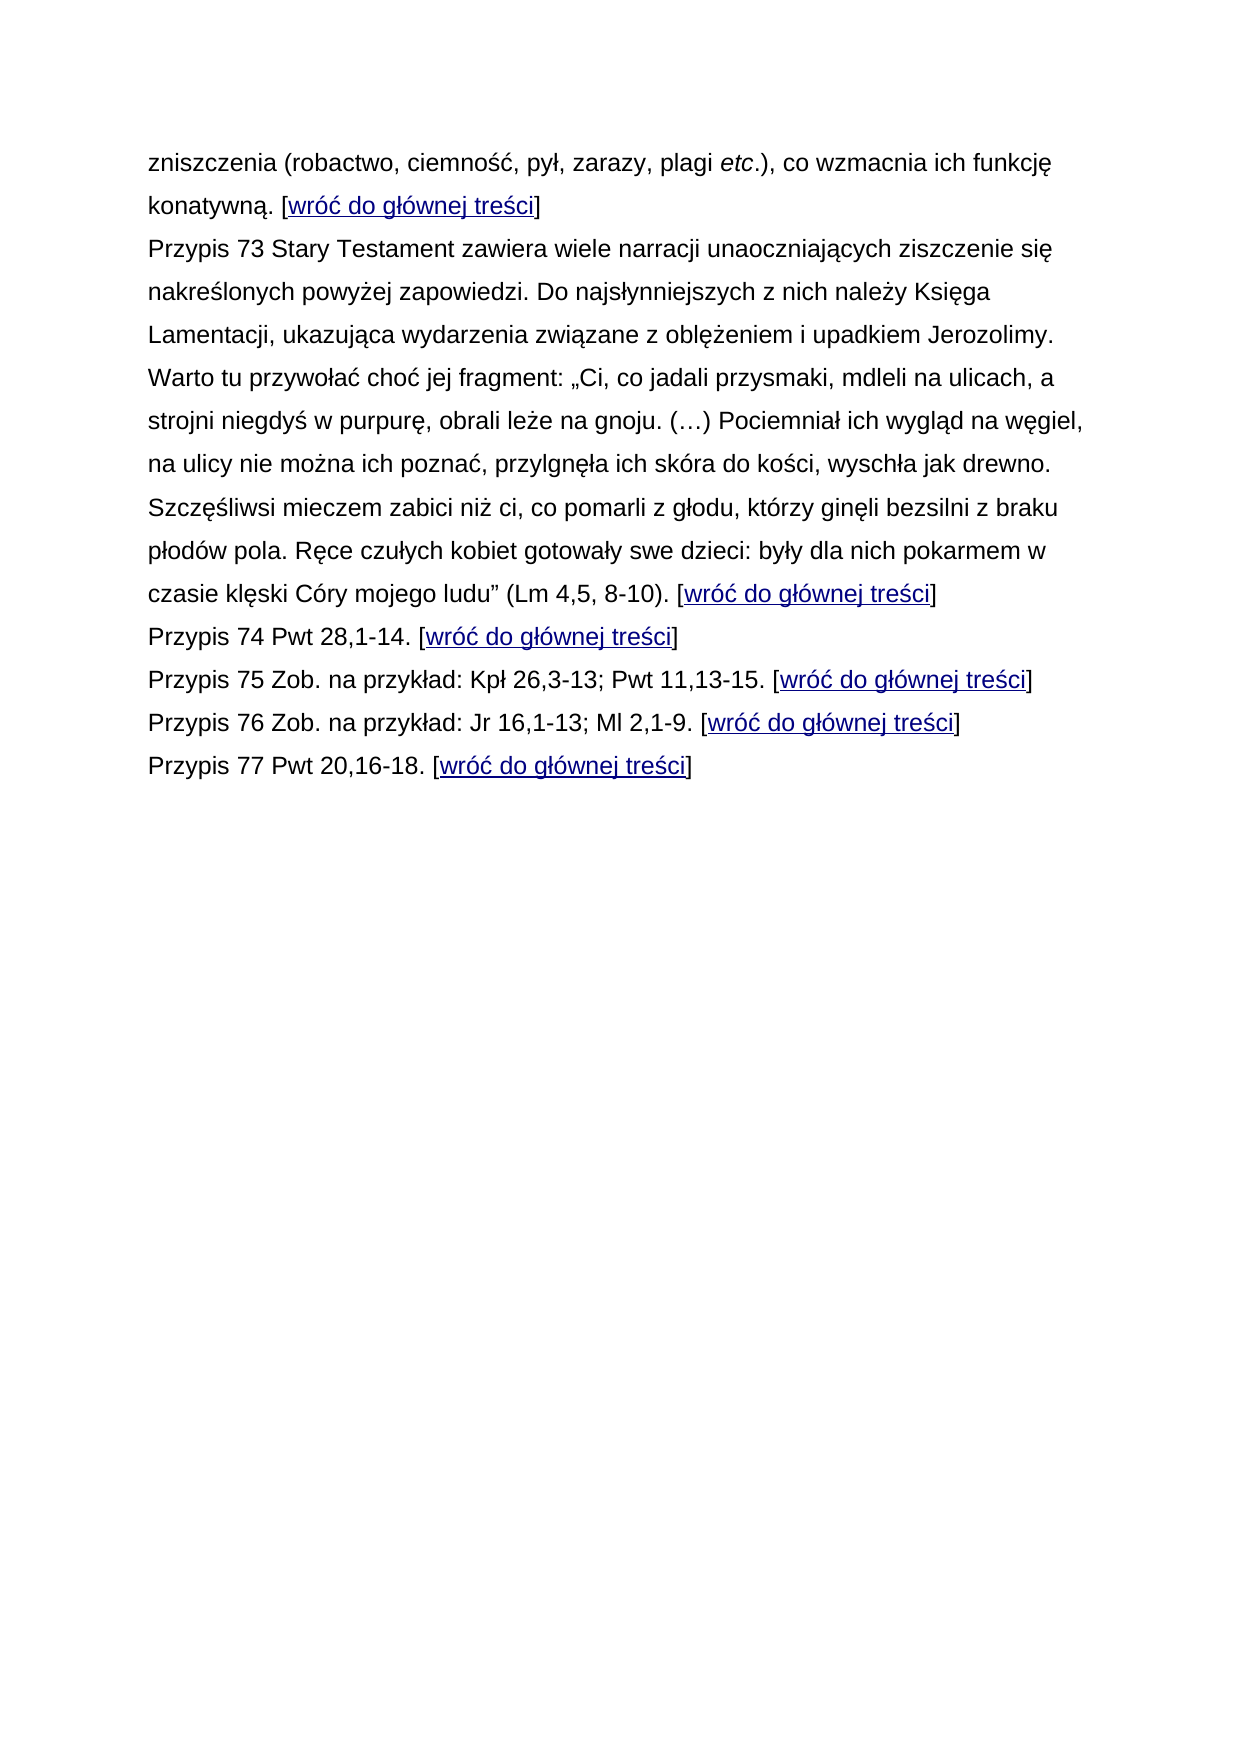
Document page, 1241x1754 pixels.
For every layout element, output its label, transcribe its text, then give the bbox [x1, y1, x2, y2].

text Przypis 73 Stary Testament zawiera wiele narracji unaoczniających ziszczenie się nakreślonych powyżej zapowiedzi. Do najsłynniejszych z nich należy Księga Lamentacji, ukazująca wydarzenia związane z oblężeniem i upadkiem Jerozolimy. Warto tu przywołać choć jej fragment: „Ci, co jadali przysmaki, mdleli na ulicach, a strojni niegdyś w purpurę, obrali leże na gnoju. (…) Pociemniał ich wygląd na węgiel, na ulicy nie można ich poznać, przylgnęła ich skóra do kości, wyschła jak drewno. Szczęśliwsi mieczem zabici niż ci, co pomarli z głodu, którzy ginęli bezsilni z braku płodów pola. Ręce czułych kobiet gotowały swe dzieci: były dla nich pokarmem w czasie klęski Córy mojego ludu” (Lm 4,5, 8-10). [wróć do głównej treści] [148, 234, 1093, 608]
text Przypis 75 Zob. na przykład: Kpł 26,3-13; Pwt 11,13-15. [wróć do głównej treści] [148, 665, 1093, 694]
text Przypis 76 Zob. na przykład: Jr 16,1-13; Ml 2,1-9. [wróć do głównej treści] [148, 708, 1093, 737]
text Przypis 74 Pwt 28,1-14. [wróć do głównej treści] [148, 622, 1093, 651]
text Przypis 77 Pwt 20,16-18. [wróć do głównej treści] [148, 751, 1093, 780]
text zniszczenia (robactwo, ciemność, pył, zarazy, plagi etc.), co wzmacnia ich funkcję konatywną. [wróć do głównej treści] [148, 148, 1093, 219]
